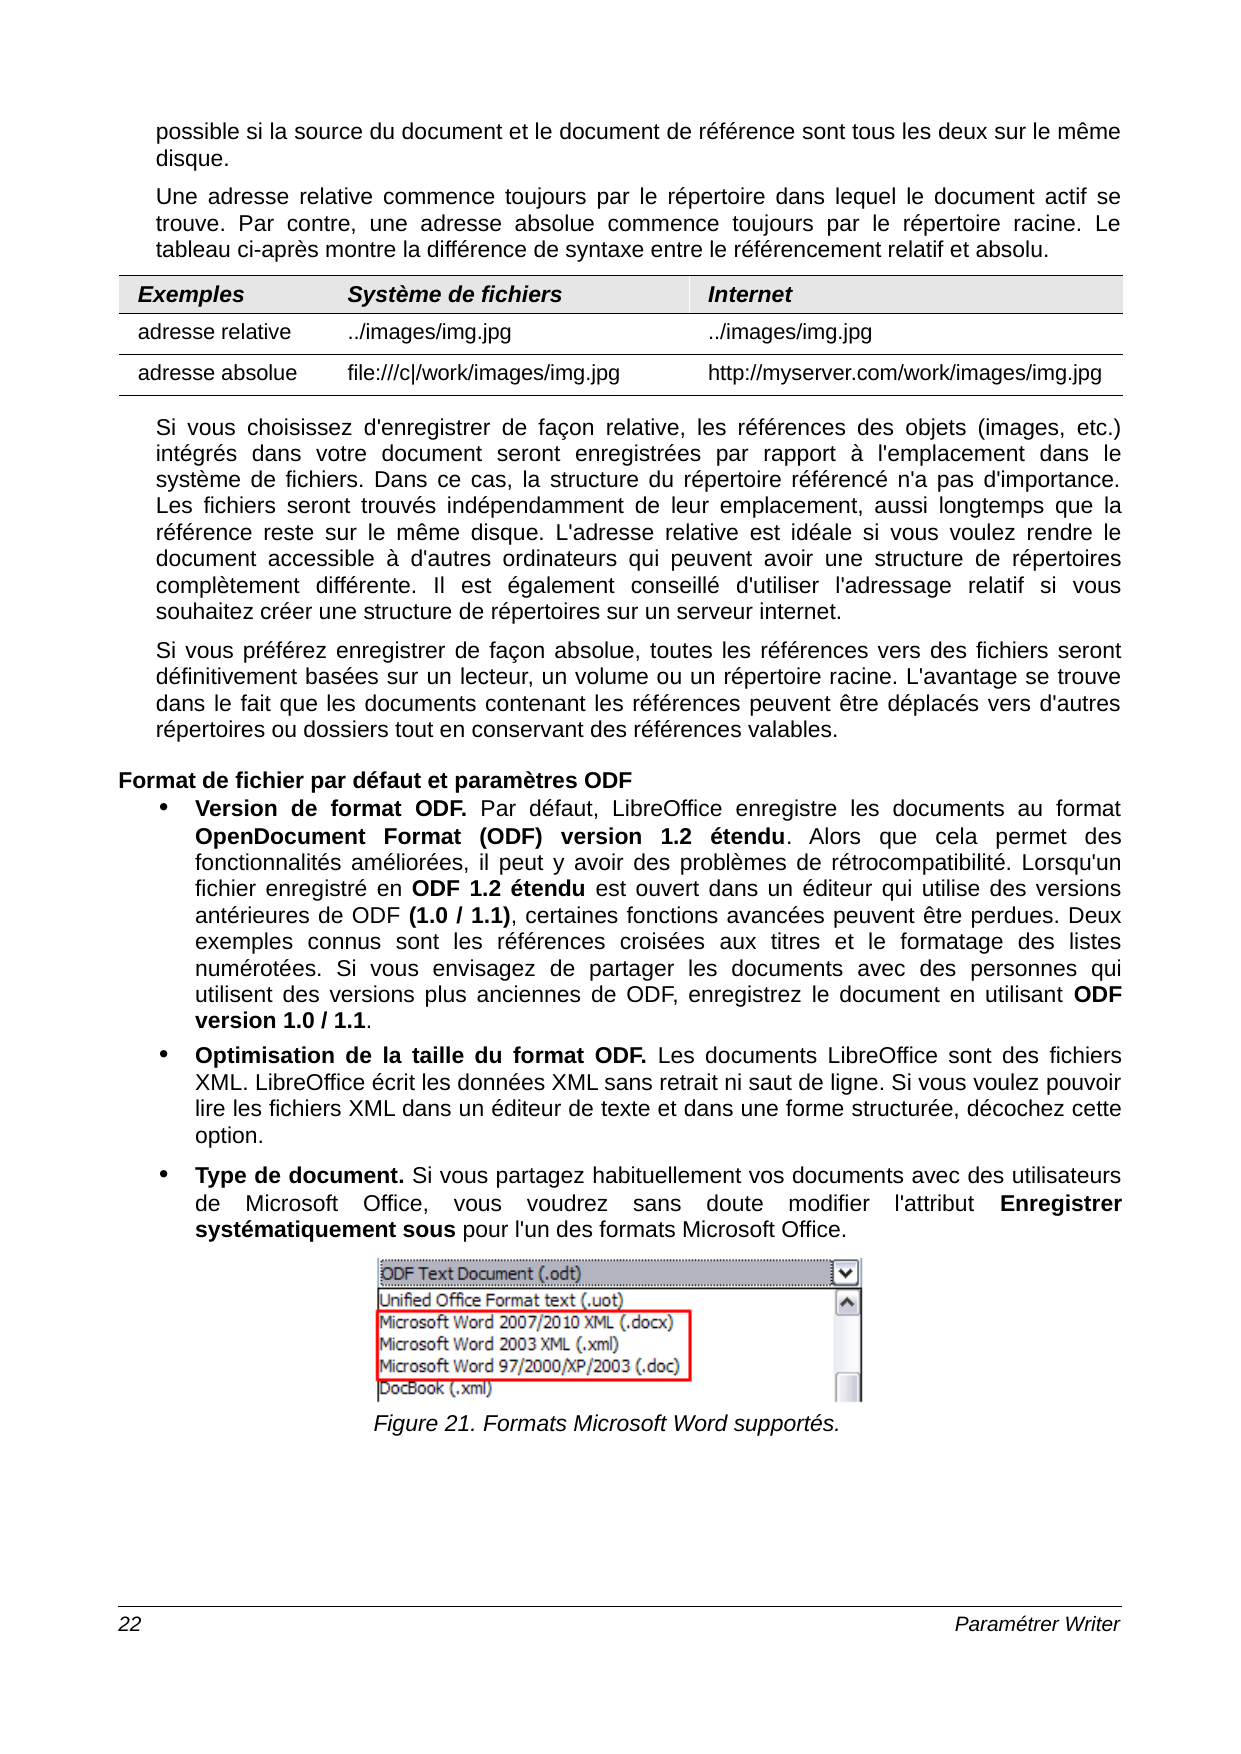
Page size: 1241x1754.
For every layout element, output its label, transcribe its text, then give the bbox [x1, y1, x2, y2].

text Format de fichier par défaut et paramètres ODF [118, 767, 1122, 793]
table_cell adresse relative [119, 314, 329, 354]
text Une adresse relative commence toujours par le répertoire dans lequel le document actif se trouve. Par contre, une adresse absolue commence toujours par le répertoire racine. Le tableau ci-après montre la différence de syntaxe entre le référencement relatif et absolu. [156, 183, 1122, 262]
list Type de document. Si vous partagez habituellement vos documents avec des utilisateurs de Microsoft Office, vous voudrez sans doute modifier l'attribut Enregistrer systématiquement sous pour l'un des formats Microsoft Office. [156, 1161, 1122, 1243]
text possible si la source du document et le document de référence sont tous les deux sur le même disque. [156, 118, 1122, 171]
list Optimisation de la taille du format ODF. Les documents LibreOffice sont des fichiers XML. LibreOffice écrit les données XML sans retrait ni saut de ligne. Si vous voulez pouvoir lire les fichiers XML dans un éditeur de texte et dans une forme structurée, décochez cette option. [156, 1040, 1122, 1148]
list Version de format ODF. Par défaut, LibreOffice enregistre les documents au format OpenDocument Format (ODF) version 1.2 étendu. Alors que cela permet des fonctionnalités améliorées, il peut y avoir des problèmes de rétrocompatibilité. Lorsqu'un fichier enregistré en ODF 1.2 étendu est ouvert dans un éditeur qui utilise des versions antérieures de ODF (1.0 / 1.1), certaines fonctions avancées peuvent être perdues. Deux exemples connus sont les références croisées aux titres et le formatage des listes numérotées. Si vous envisagez de partager les documents avec des personnes qui utilisent des versions plus anciennes de ODF, enregistrez le document en utilisant ODF version 1.0 / 1.1. [156, 793, 1122, 1033]
table_cell file:///c|/work/images/img.jpg [329, 355, 689, 394]
picture [373, 1255, 867, 1410]
text Si vous choisissez d'enregistrer de façon relative, les références des objets (images, etc.) intégrés dans votre document seront enregistrées par rapport à l'emplacement dans le système de fichiers. Dans ce cas, la structure du répertoire référencé n'a pas d'importance. Les fichiers seront trouvés indépendamment de leur emplacement, aussi longtemps que la référence reste sur le même disque. L'adresse relative est idéale si vous voulez rendre le document accessible à d'autres ordinateurs qui peuvent avoir une structure de répertoires complètement différente. Il est également conseillé d'utiliser l'adressage relatif si vous souhaitez créer une structure de répertoires sur un serveur internet. [156, 413, 1122, 624]
table_cell ../images/img.jpg [690, 314, 1123, 354]
table_cell ../images/img.jpg [329, 314, 689, 354]
table_header Exemples [119, 276, 329, 313]
table_header Système de fichiers [329, 276, 689, 313]
table_header Internet [690, 276, 1123, 313]
text Si vous préférez enregistrer de façon absolue, toutes les références vers des fichiers seront définitivement basées sur un lecteur, un volume ou un répertoire racine. L'avantage se trouve dans le fait que les documents contenant les références peuvent être déplacés vers d'autres répertoires ou dossiers tout en conservant des références valables. [156, 637, 1122, 742]
table_cell http://myserver.com/work/images/img.jpg [690, 355, 1123, 394]
text Figure 21. Formats Microsoft Word supportés. [373, 1410, 867, 1436]
table_cell adresse absolue [119, 355, 329, 394]
